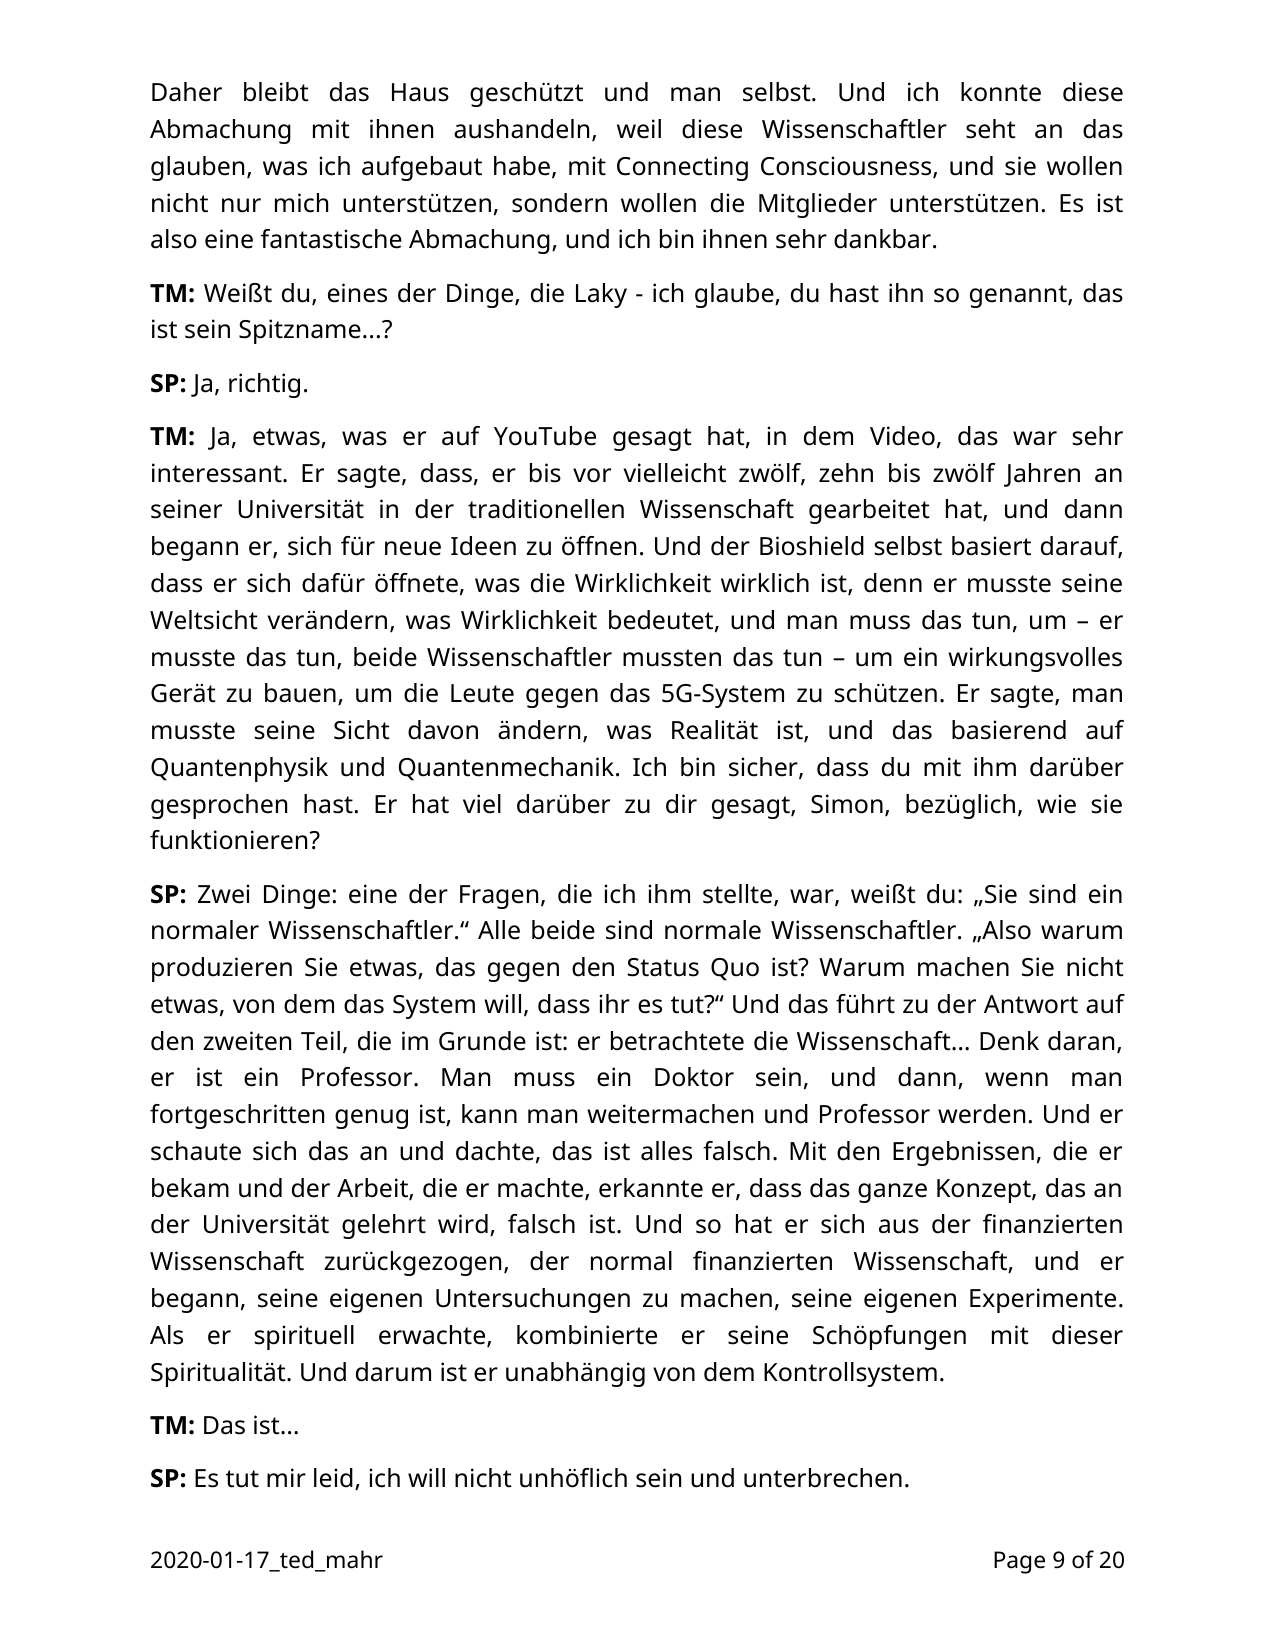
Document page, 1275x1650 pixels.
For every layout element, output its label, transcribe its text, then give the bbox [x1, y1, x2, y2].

text Daher bleibt das Haus geschützt und man selbst. Und ich konnte diese Abmachung mit ihnen aushandeln, weil diese Wissenschaftler seht an das glauben, was ich aufgebaut habe, mit Connecting Consciousness, und sie wollen nicht nur mich unterstützen, sondern wollen die Mitglieder unterstützen. Es ist also eine fantastische Abmachung, und ich bin ihnen sehr dankbar. [150, 75, 1125, 256]
text TM: Weißt du, eines der Dinge, die Laky - ich glaube, du hast ihn so genannt, das ist sein Spitzname...? [150, 275, 1125, 346]
text TM: Ja, etwas, was er auf YouTube gesagt hat, in dem Video, das war sehr interessant. Er sagte, dass, er bis vor vielleicht zwölf, zehn bis zwölf Jahren an seiner Universität in der traditionellen Wissenschaft gearbeitet hat, und dann begann er, sich für neue Ideen zu öffnen. Und der Bioshield selbst basiert darauf, dass er sich dafür öffnete, was die Wirklichkeit wirklich ist, denn er musste seine Weltsicht verändern, was Wirklichkeit bedeutet, und man muss das tun, um – er musste das tun, beide Wissenschaftler mussten das tun – um ein wirkungsvolles Gerät zu bauen, um die Leute gegen das 5G-System zu schützen. Er sagte, man musste seine Sicht davon ändern, was Realität ist, und das basierend auf Quantenphysik und Quantenmechanik. Ich bin sicher, dass du mit ihm darüber gesprochen hast. Er hat viel darüber zu dir gesagt, Simon, bezüglich, wie sie funktionieren? [150, 418, 1125, 857]
text SP: Zwei Dinge: eine der Fragen, die ich ihm stellte, war, weißt du: „Sie sind ein normaler Wissenschaftler.“ Alle beide sind normale Wissenschaftler. „Also warum produzieren Sie etwas, das gegen den Status Quo ist? Warum machen Sie nicht etwas, von dem das System will, dass ihr es tut?“ Und das führt zu der Antwort auf den zweiten Teil, die im Grunde ist: er betrachtete die Wissenschaft… Denk daran, er ist ein Professor. Man muss ein Doktor sein, und dann, wenn man fortgeschritten genug ist, kann man weitermachen und Professor werden. Und er schaute sich das an und dachte, das ist alles falsch. Mit den Ergebnissen, die er bekam und der Arbeit, die er machte, erkannte er, dass das ganze Konzept, das an der Universität gelehrt wird, falsch ist. Und so hat er sich aus der finanzierten Wissenschaft zurückgezogen, der normal finanzierten Wissenschaft, und er begann, seine eigenen Untersuchungen zu machen, seine eigenen Experimente. Als er spirituell erwachte, kombinierte er seine Schöpfungen mit dieser Spiritualität. Und darum ist er unabhängig von dem Kontrollsystem. [150, 876, 1125, 1388]
text TM: Das ist… [150, 1407, 1125, 1442]
text SP: Ja, richtig. [150, 365, 1125, 399]
text SP: Es tut mir leid, ich will nicht unhöflich sein und unterbrechen. [150, 1461, 1125, 1495]
